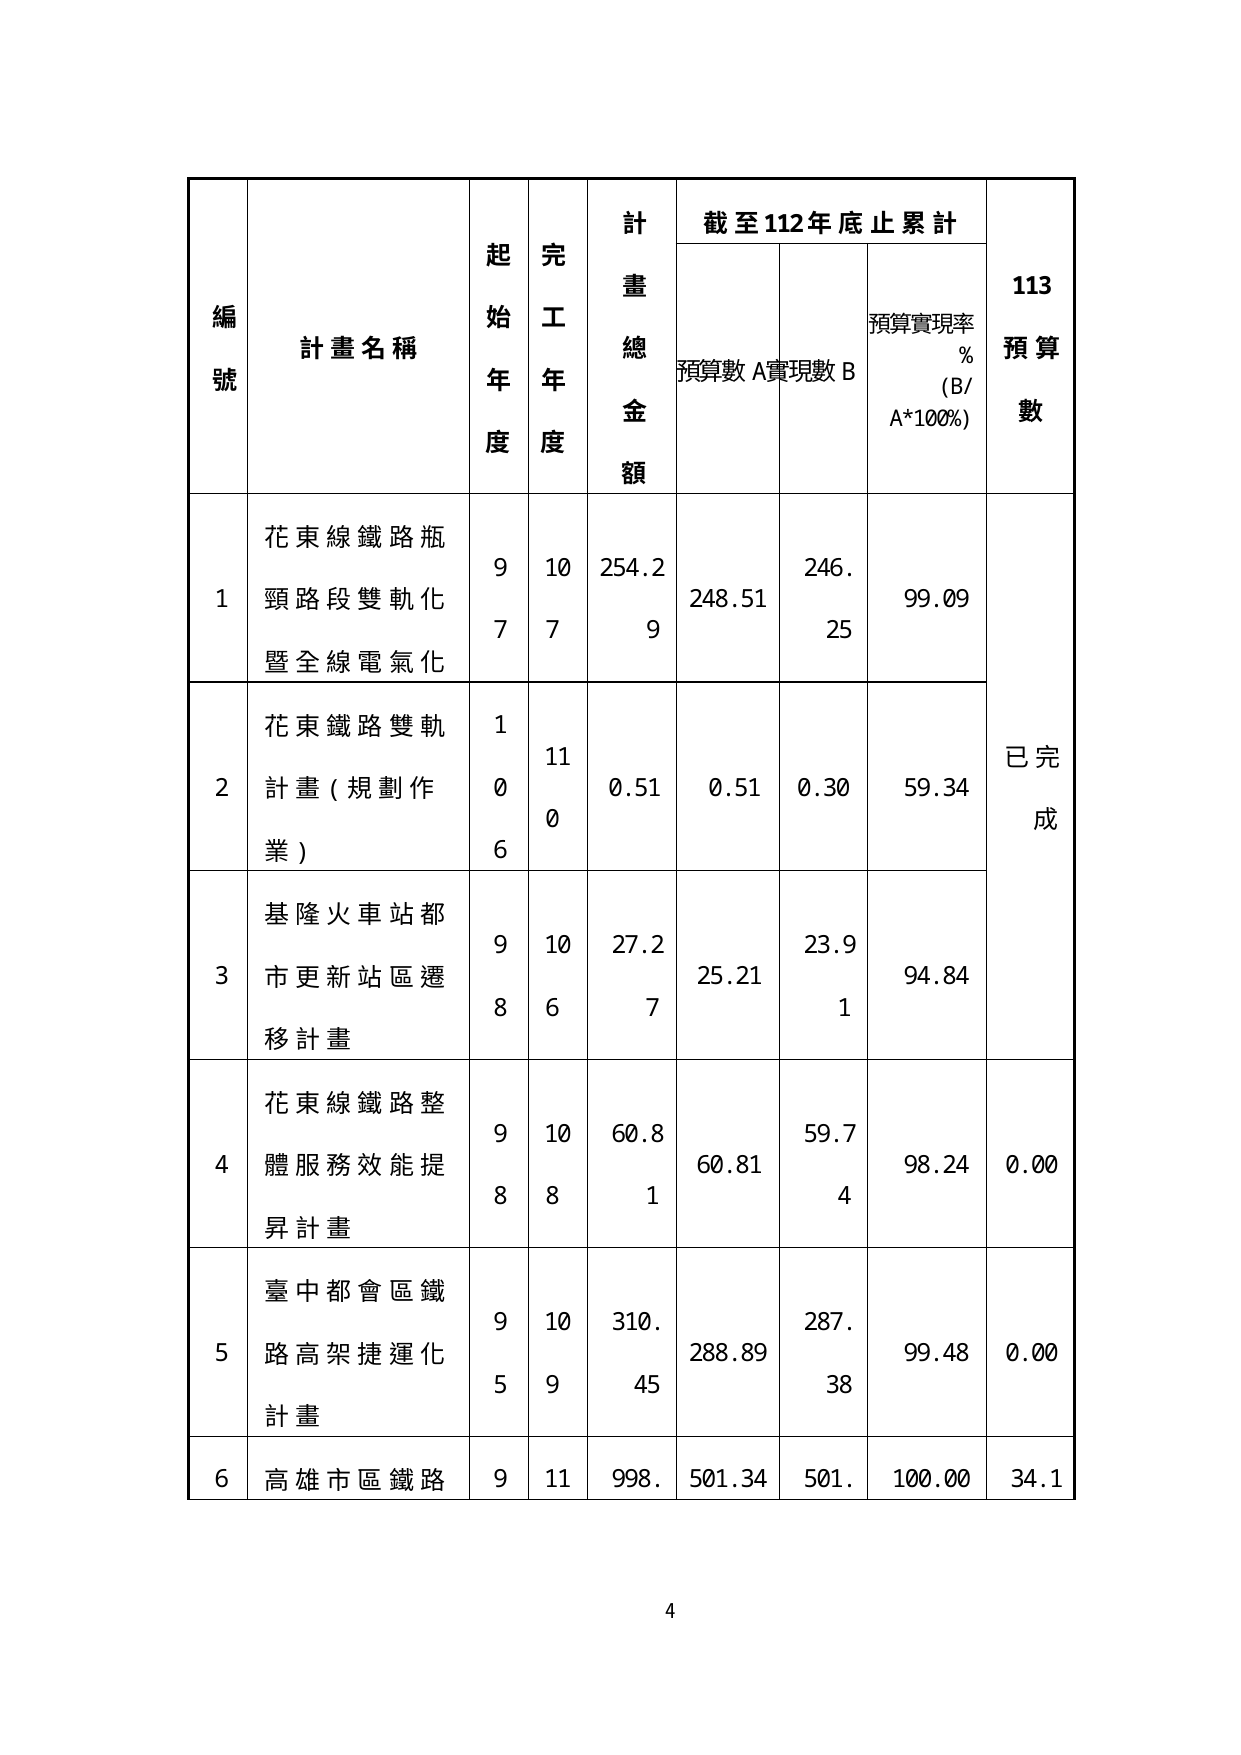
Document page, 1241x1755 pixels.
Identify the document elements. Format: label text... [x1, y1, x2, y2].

table_cell 預算實現率% (B/A*100%) [868, 244, 986, 493]
table_cell 106 [529, 871, 587, 1058]
table_header 起始年度 [470, 180, 528, 493]
table_cell 110 [529, 683, 587, 870]
table_cell 60.81 [677, 1060, 779, 1247]
table_cell 95 [470, 1437, 528, 1499]
table_header 113預算數 [987, 180, 1073, 493]
table_cell 23.91 [780, 871, 867, 1058]
table_cell 108 [529, 1060, 587, 1247]
table_cell 114 [529, 1437, 587, 1499]
table_cell 98 [470, 871, 528, 1058]
table_cell 花東線鐵路瓶頸路段雙軌化暨全線電氣化 [248, 494, 469, 681]
table_cell 246.25 [780, 494, 867, 681]
table_cell 0.30 [780, 683, 867, 870]
table_cell 106 [470, 683, 528, 870]
table_cell 27.27 [588, 871, 676, 1058]
table_cell 5 [190, 1248, 247, 1436]
table_cell 0.51 [588, 683, 676, 870]
table_cell 實現數B [780, 244, 867, 493]
table_cell 248.51 [677, 494, 779, 681]
table_cell 預算數A [677, 244, 779, 493]
table_cell 0.00 [987, 1248, 1073, 1436]
table_cell 99.48 [868, 1248, 986, 1436]
table_cell 34.1 [987, 1437, 1073, 1499]
table_cell 4 [190, 1060, 247, 1247]
table_header 完工年度 [529, 180, 587, 493]
table_cell 已完成 [987, 494, 1073, 1058]
table_cell 99.09 [868, 494, 986, 681]
table_cell 100.00 [868, 1437, 986, 1499]
table_cell 0.51 [677, 683, 779, 870]
table_cell 97 [470, 494, 528, 681]
table_cell 25.21 [677, 871, 779, 1058]
table_cell 基隆火車站都市更新站區遷移計畫 [248, 871, 469, 1058]
table_cell 6 [190, 1437, 247, 1499]
table_cell 107 [529, 494, 587, 681]
table_cell 501. [780, 1437, 867, 1499]
table_cell 臺中都會區鐵路高架捷運化計畫 [248, 1248, 469, 1436]
table_cell 254.29 [588, 494, 676, 681]
table_cell 0.00 [987, 1060, 1073, 1247]
table_cell 花東鐵路雙軌計畫(規劃作業) [248, 683, 469, 870]
table_cell 95 [470, 1248, 528, 1436]
table_cell 98 [470, 1060, 528, 1247]
table_cell 98.24 [868, 1060, 986, 1247]
table_cell 59.74 [780, 1060, 867, 1247]
table_cell 998.69 [588, 1437, 676, 1499]
table_cell 2 [190, 683, 247, 870]
table_cell 60.81 [588, 1060, 676, 1247]
table_cell 109 [529, 1248, 587, 1436]
table_cell 1 [190, 494, 247, 681]
table_cell 501.34 [677, 1437, 779, 1499]
table_cell 59.34 [868, 683, 986, 870]
table_cell 288.89 [677, 1248, 779, 1436]
table_cell 花東線鐵路整體服務效能提昇計畫 [248, 1060, 469, 1247]
table_header 編號 [190, 180, 247, 493]
table_cell 310.45 [588, 1248, 676, 1436]
table_header 計畫總金額 [588, 180, 676, 493]
table_cell 預算數A [699, 362, 706, 376]
table_cell 287.38 [780, 1248, 867, 1436]
table_cell 3 [190, 871, 247, 1058]
table_cell 94.84 [868, 871, 986, 1058]
table_header 計畫名稱 [248, 180, 469, 493]
table_header 截至112年底止累計 [677, 180, 986, 243]
table_cell 高雄市區鐵路 [248, 1437, 469, 1499]
